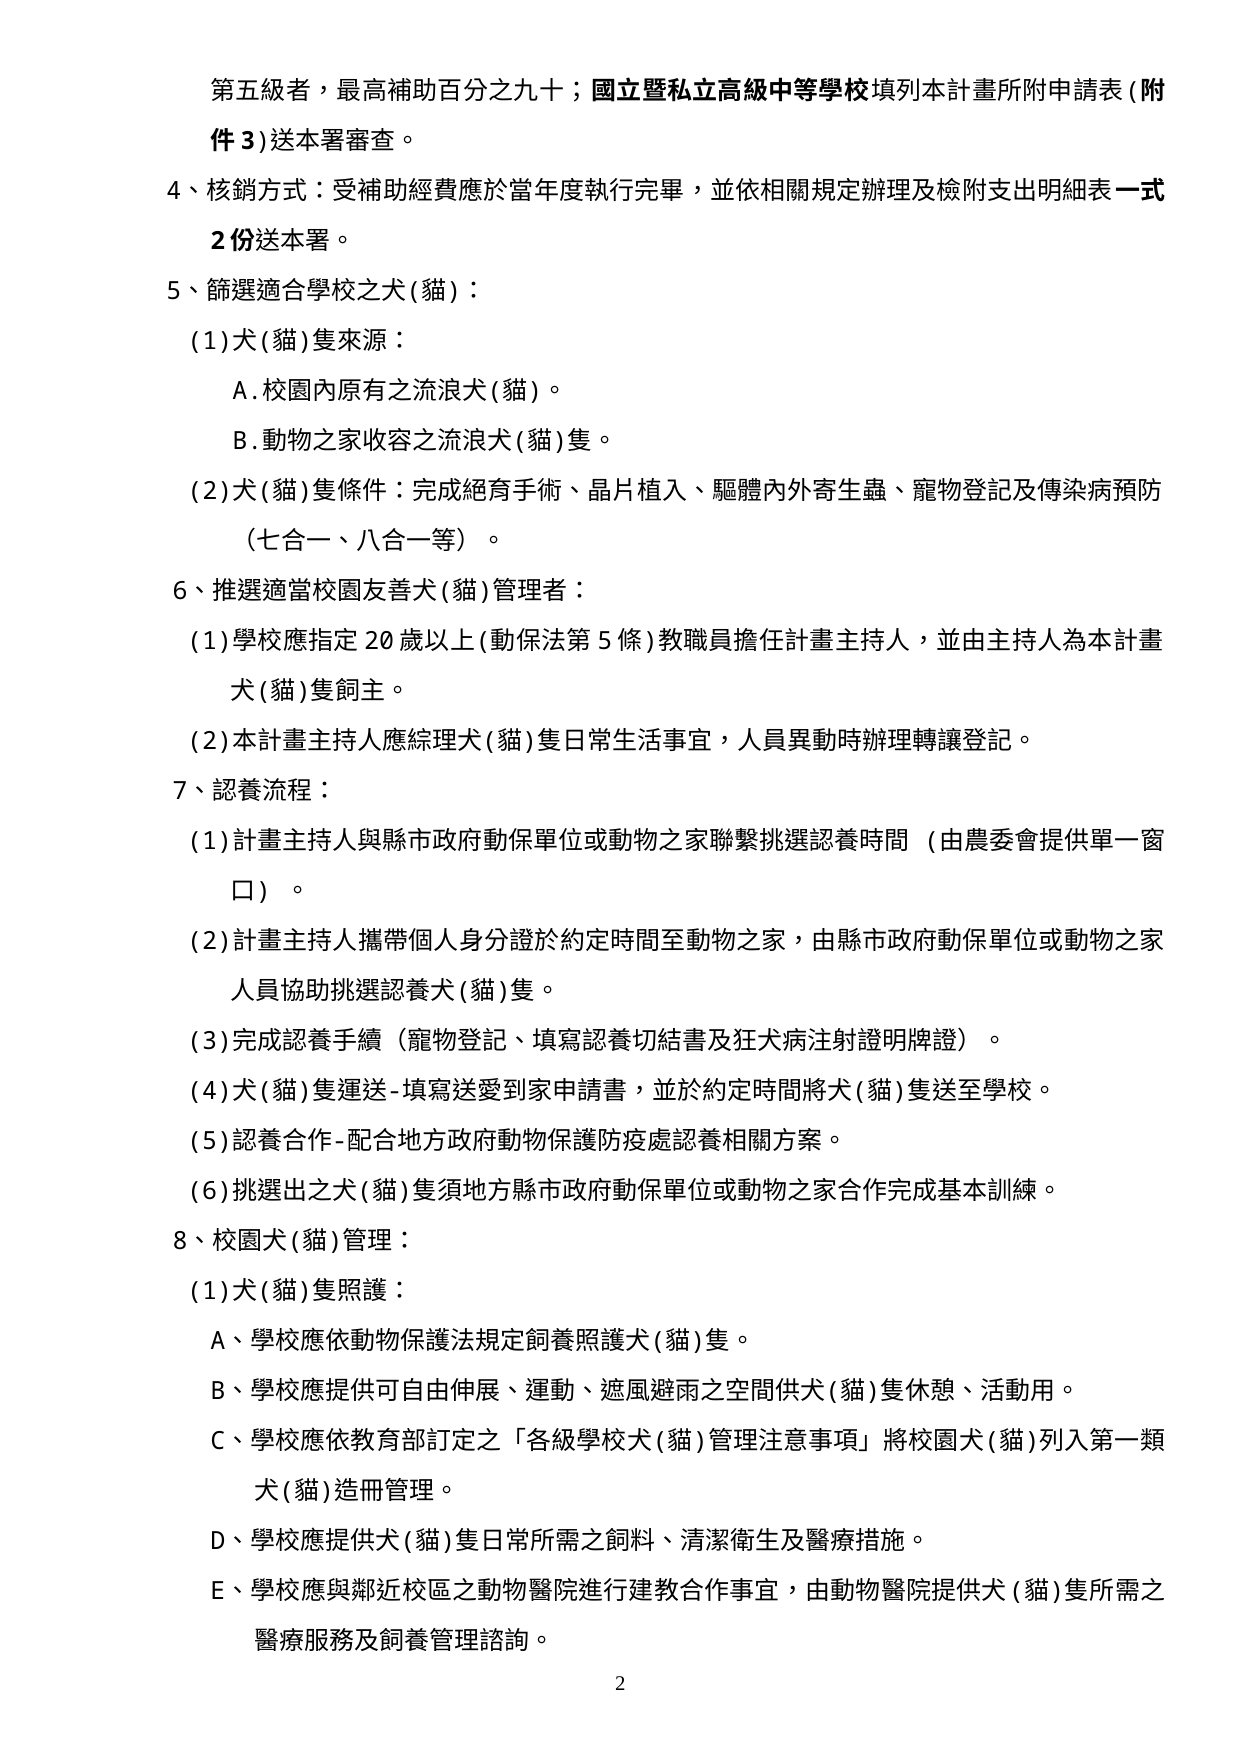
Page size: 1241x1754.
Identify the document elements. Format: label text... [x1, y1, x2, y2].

text 7、認養流程： [172, 759, 1165, 809]
text C、學校應依教育部訂定之「各級學校犬(貓)管理注意事項」將校園犬(貓)列入第一類犬(貓)造冊管理。 [210, 1409, 1165, 1509]
text 5、篩選適合學校之犬(貓)： [166, 259, 1165, 309]
text 6、推選適當校園友善犬(貓)管理者： [172, 559, 1165, 609]
text (2)本計畫主持人應綜理犬(貓)隻日常生活事宜，人員異動時辦理轉讓登記。 [187, 709, 1165, 759]
text E、學校應與鄰近校區之動物醫院進行建教合作事宜，由動物醫院提供犬(貓)隻所需之醫療服務及飼養管理諮詢。 [210, 1559, 1165, 1659]
text B、學校應提供可自由伸展、運動、遮風避雨之空間供犬(貓)隻休憩、活動用。 [210, 1359, 1165, 1409]
text A.校園內原有之流浪犬(貓)。 [187, 359, 1165, 409]
text 4、核銷方式：受補助經費應於當年度執行完畢，並依相關規定辦理及檢附支出明細表一式2份送本署。 [166, 159, 1165, 259]
text (3)完成認養手續（寵物登記、填寫認養切結書及狂犬病注射證明牌證）。 [187, 1009, 1165, 1059]
text (5)認養合作-配合地方政府動物保護防疫處認養相關方案。 [187, 1109, 1165, 1159]
text (2)計畫主持人攜帶個人身分證於約定時間至動物之家，由縣市政府動保單位或動物之家人員協助挑選認養犬(貓)隻。 [187, 909, 1165, 1009]
text (1)學校應指定20歲以上(動保法第5條)教職員擔任計畫主持人，並由主持人為本計畫犬(貓)隻飼主。 [187, 609, 1165, 709]
text 3、申請方式：有意認養校園友善犬(貓)之學校，提送各直轄市政府教育局及各縣市政府初審後，由各直轄市政府教育局及各縣市政府彙整申請學校經費概算表(申請表)及彙整表(附件2-1、2-2)送本署審查，本署對各直轄市、縣(市)政府計畫型補助款，依「中央對直轄市及縣（市）政府補助辦法」之規定及配合本署獲配年度預算額度，就地方政府財力級次，給予不同補助金額；屬第一級者，最高補助百分之七十，第二級者，最高補助百分之七十五，第三級者，最高補助百分之八十，第四級者，最高補助百分之八十五，第五級者，最高補助百分之九十；國立暨私立高級中等學校填列本計畫所附申請表(附件3)送本署審查。 [166, 59, 1165, 159]
text (2)犬(貓)隻條件：完成絕育手術、晶片植入、驅體內外寄生蟲、寵物登記及傳染病預防（七合一、八合一等）。 [187, 459, 1165, 559]
text A、學校應依動物保護法規定飼養照護犬(貓)隻。 [210, 1309, 1165, 1359]
text 8、校園犬(貓)管理： [172, 1209, 1165, 1259]
text (1)犬(貓)隻來源： [187, 309, 1165, 359]
text (4)犬(貓)隻運送-填寫送愛到家申請書，並於約定時間將犬(貓)隻送至學校。 [187, 1059, 1165, 1109]
text (1)犬(貓)隻照護： [187, 1259, 1165, 1309]
text (6)挑選出之犬(貓)隻須地方縣市政府動保單位或動物之家合作完成基本訓練。 [187, 1159, 1165, 1209]
text D、學校應提供犬(貓)隻日常所需之飼料、清潔衛生及醫療措施。 [210, 1509, 1165, 1559]
text (1)計畫主持人與縣市政府動保單位或動物之家聯繫挑選認養時間 (由農委會提供單一窗口) 。 [187, 809, 1165, 909]
text B.動物之家收容之流浪犬(貓)隻。 [187, 409, 1165, 459]
